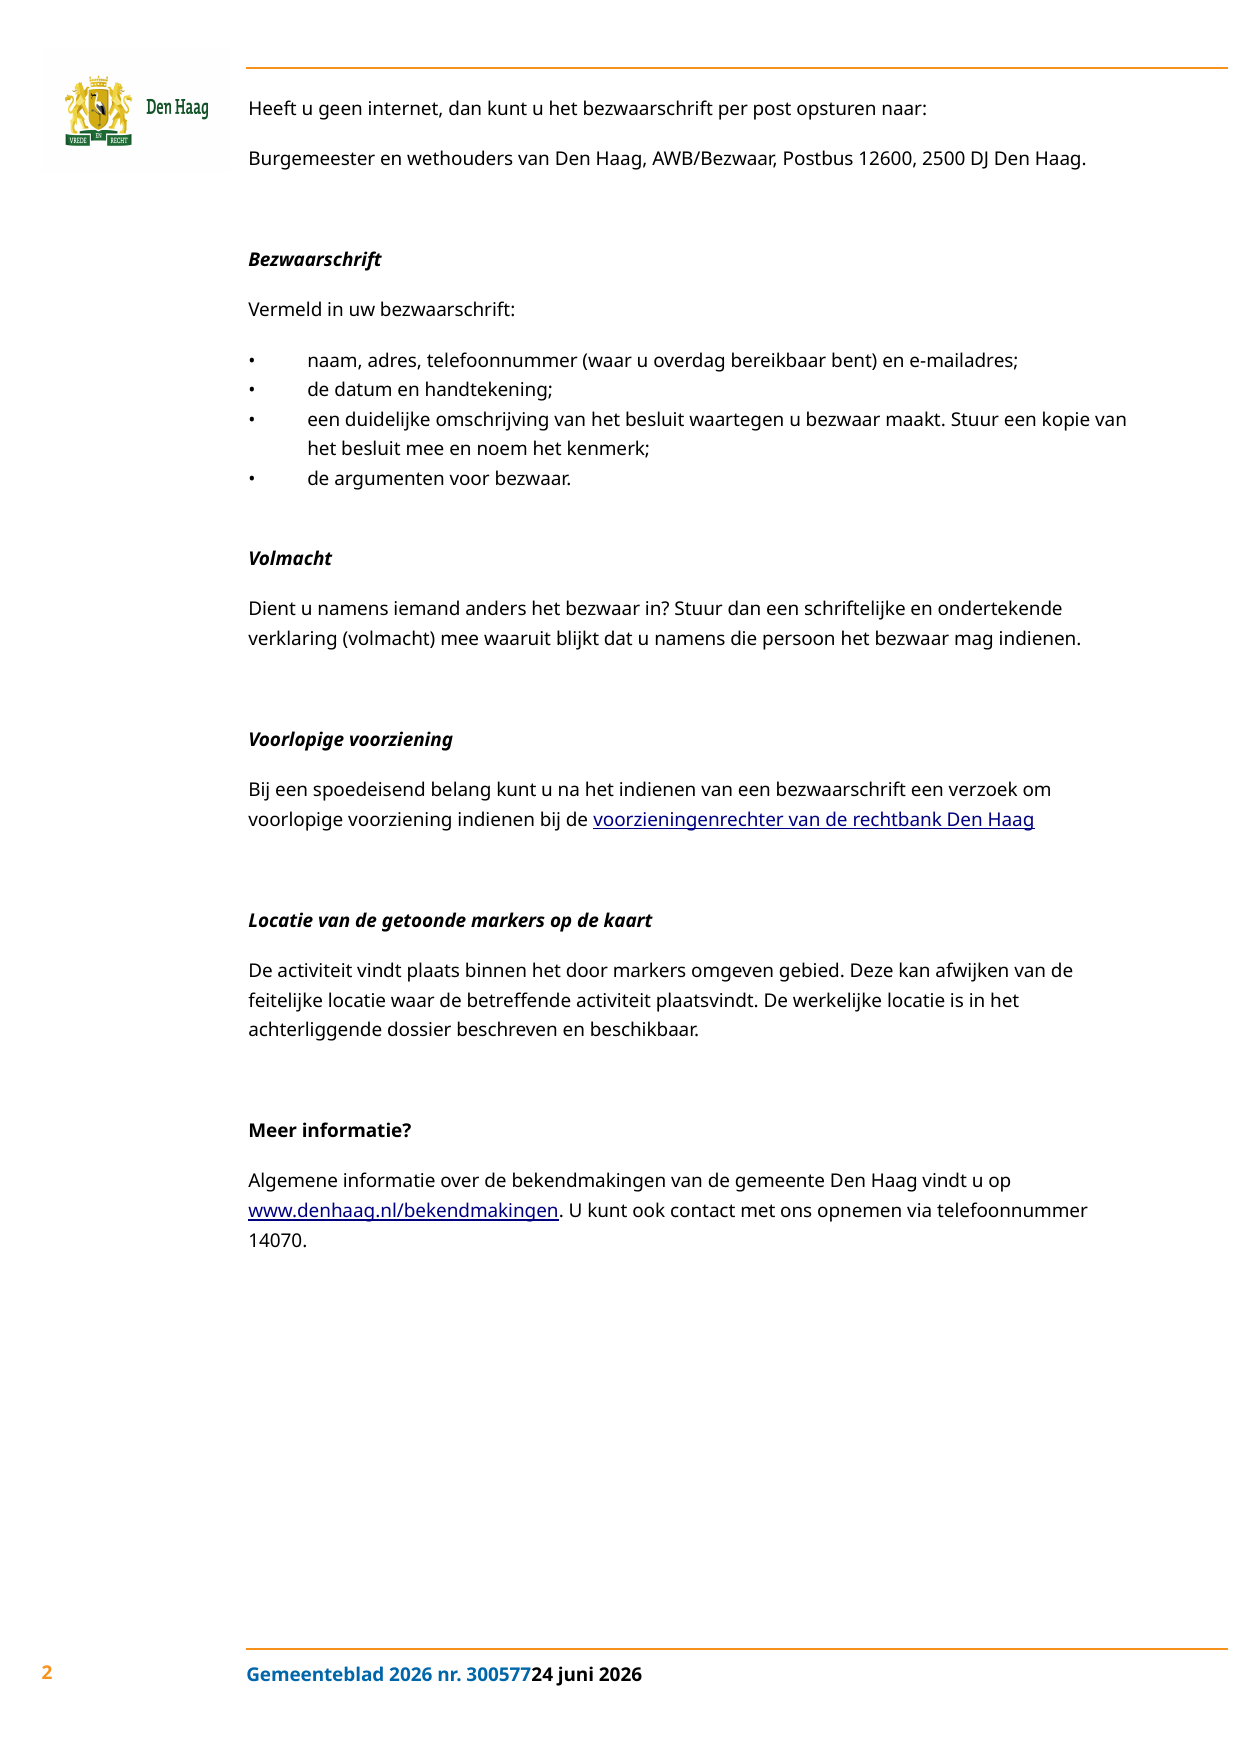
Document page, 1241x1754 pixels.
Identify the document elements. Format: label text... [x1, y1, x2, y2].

text Dient u namens iemand anders het bezwaar in? Stuur dan een schriftelijke en ondertekende verklaring (volmacht) mee waaruit blijkt dat u namens die persoon het bezwaar mag indienen. [248, 596, 1152, 651]
list de argumenten voor bezwaar. [248, 465, 1152, 491]
list een duidelijke omschrijving van het besluit waartegen u bezwaar maakt. Stuur een kopie van het besluit mee en noem het kenmerk; [248, 406, 1152, 461]
list de datum en handtekening; [248, 376, 1152, 402]
text Heeft u geen internet, dan kunt u het bezwaarschrift per post opsturen naar: [248, 95, 1152, 121]
text Voorlopige voorziening [248, 726, 1152, 752]
text Burgemeester en wethouders van Den Haag, AWB/Bezwaar, Postbus 12600, 2500 DJ Den Haag. [248, 145, 1152, 171]
text Meer informatie? [248, 1117, 1152, 1143]
text Vermeld in uw bezwaarschrift: [248, 296, 1152, 322]
text Algemene informatie over de bekendmakingen van de gemeente Den Haag vindt u op www.denhaag.nl/bekendmakingen. U kunt ook contact met ons opnemen via telefoonnummer 14070. [248, 1168, 1152, 1253]
text Bij een spoedeisend belang kunt u na het indienen van een bezwaarschrift een verzoek om voorlopige voorziening indienen bij de voorzieningenrechter van de rechtbank Den Haag [248, 776, 1152, 832]
text Locatie van de getoonde markers op de kaart [248, 907, 1152, 933]
text Bezwaarschrift [248, 246, 1152, 272]
text De activiteit vindt plaats binnen het door markers omgeven gebied. Deze kan afwijken van de feitelijke locatie waar de betreffende activiteit plaatsvindt. De werkelijke locatie is in het achterliggende dossier beschreven en beschikbaar. [248, 957, 1152, 1042]
list naam, adres, telefoonnummer (waar u overdag bereikbaar bent) en e-mailadres; [248, 347, 1152, 373]
text Volmacht [248, 545, 1152, 571]
picture [41, 47, 231, 172]
